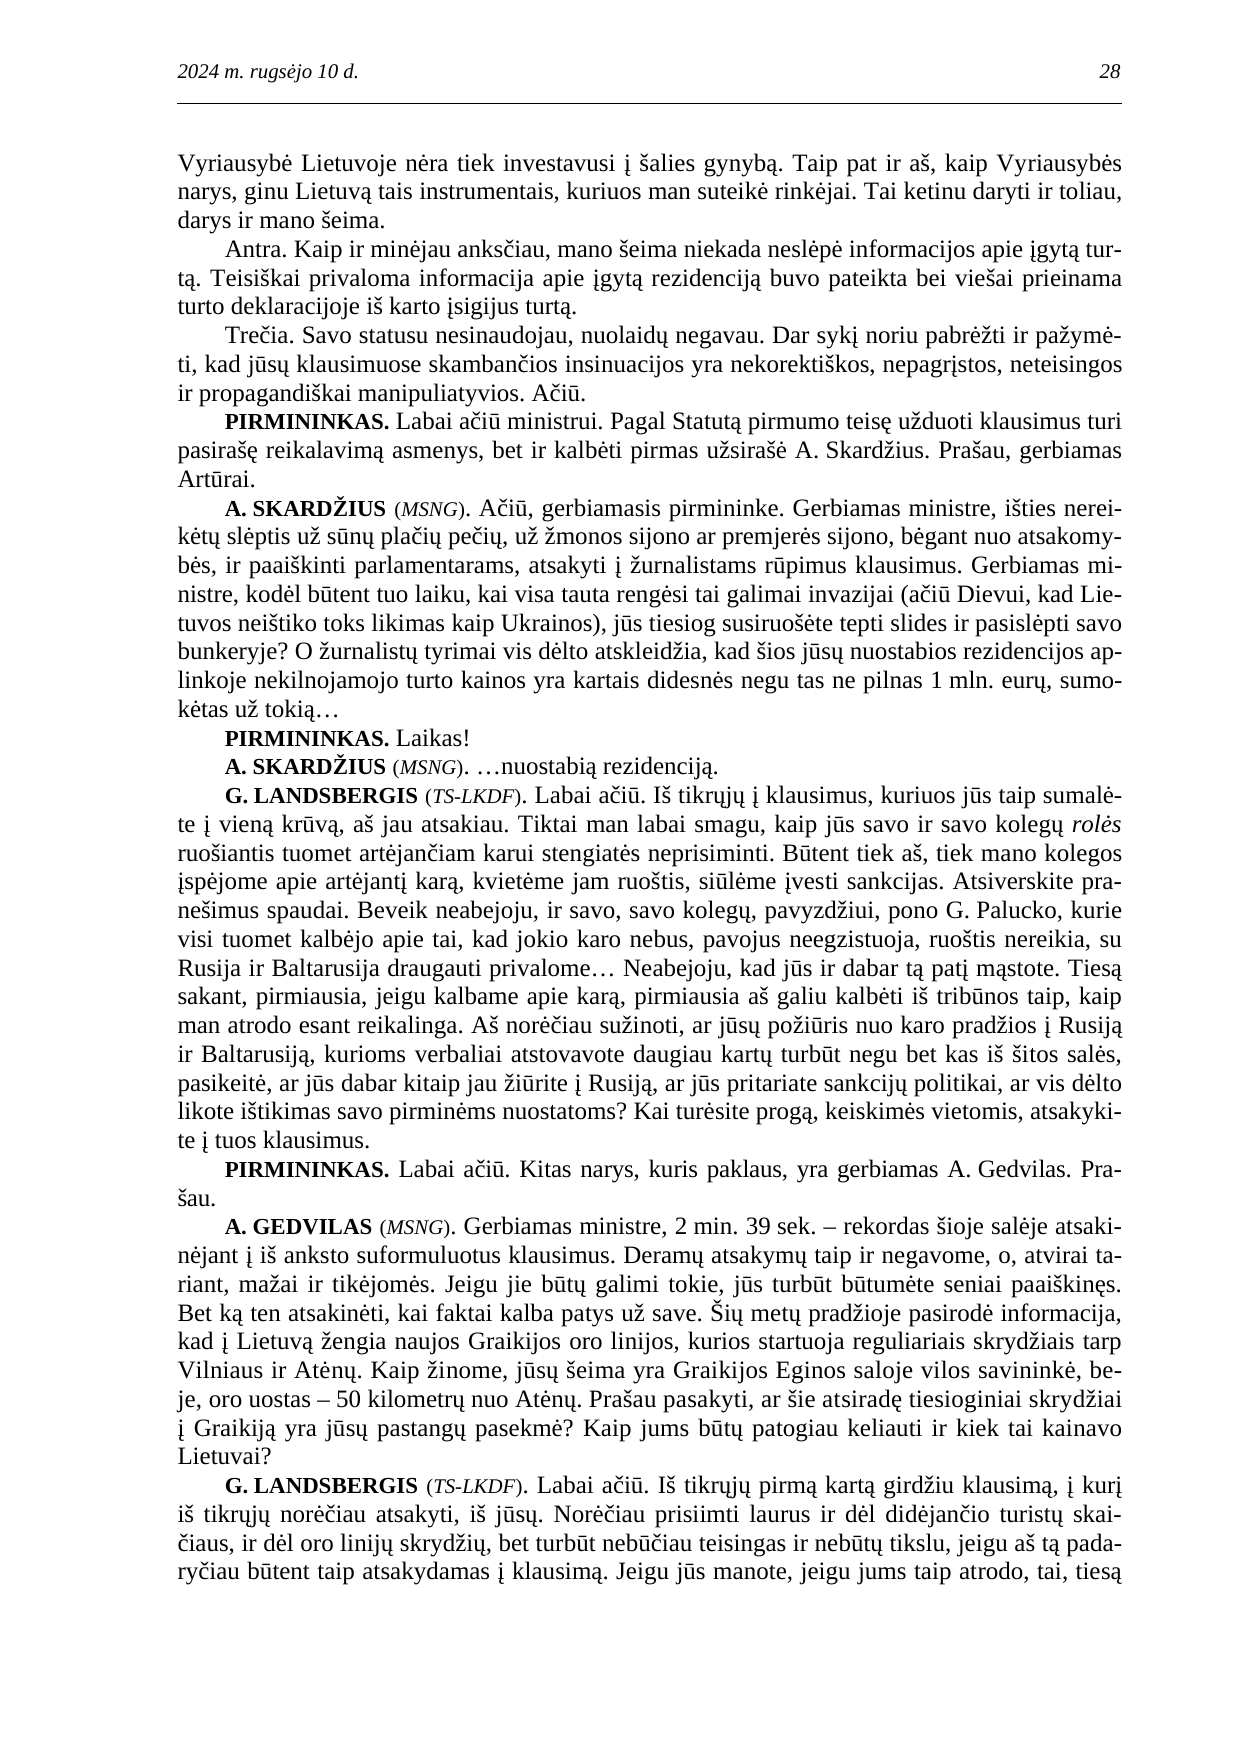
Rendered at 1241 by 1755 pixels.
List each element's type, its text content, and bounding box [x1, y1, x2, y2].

text Vy­riau­sy­bė Lie­tu­vo­je nė­ra tiek in­ves­ta­vu­si į ša­lies gy­ny­bą. Taip pat ir aš, kaip Vy­riau­sy­bės na­rys, gi­nu Lie­tu­vą tais in­stru­men­tais, ku­riuos man su­tei­kė rin­kė­jai. Tai ke­ti­nu da­ry­ti ir to­liau, da­rys ir ma­no šei­ma. [177, 148, 1122, 234]
text G. LANDSBERGIS (TS-LKDF). La­bai ačiū. Iš tik­rų­jų pir­mą kar­tą gir­džiu klau­si­mą, į ku­rį iš tik­rų­jų no­rė­čiau at­sa­ky­ti, iš jū­sų. No­rė­čiau pri­si­im­ti lau­rus ir dėl di­dė­jan­čio tu­ris­tų skai­čiaus, ir dėl oro li­ni­jų skry­džių, bet tur­būt ne­bū­čiau tei­sin­gas ir ne­bū­tų tiks­lu, jei­gu aš tą pa­da­ry­čiau bū­tent taip at­sa­ky­da­mas į klau­si­mą. Jei­gu jūs ma­no­te, jei­gu jums taip at­ro­do, tai, tie­są [177, 1470, 1122, 1585]
text PIRMININKAS. Lai­kas! [177, 723, 1122, 751]
text A. GEDVILAS (MSNG). Ger­bia­mas mi­nist­re, 2 min. 39 sek. – re­kor­das šio­je sa­lė­je at­sa­ki­nė­jant į iš anks­to su­for­mu­luo­tus klau­si­mus. De­ra­mų at­sa­ky­mų taip ir ne­ga­vo­me, o, at­vi­rai ta­riant, ma­žai ir ti­kė­jo­mės. Jei­gu jie bū­tų ga­li­mi to­kie, jūs tur­būt bū­tu­mė­te se­niai pa­aiš­ki­nęs. Bet ką ten at­sa­ki­nė­ti, kai fak­tai kal­ba pa­tys už sa­ve. Šių me­tų pra­džio­je pa­si­ro­dė in­for­ma­ci­ja, kad į Lie­tu­vą žen­gia nau­jos Grai­ki­jos oro li­ni­jos, ku­rios star­tuo­ja re­gu­lia­riais skry­džiais tarp Vil­niaus ir Atė­nų. Kaip ži­no­me, jū­sų šei­ma yra Grai­ki­jos Egi­nos sa­lo­je vi­los sa­vi­nin­kė, be­je, oro uos­tas – 50 ki­lo­met­rų nuo Atė­nų. Pra­šau pa­sa­ky­ti, ar šie at­si­ra­dę tie­sio­gi­niai skry­džiai į Grai­ki­ją yra jū­sų pa­stan­gų pa­sek­mė? Kaip jums bū­tų pa­to­giau ke­liau­ti ir kiek tai kai­na­vo Lie­tu­vai? [177, 1211, 1122, 1470]
text Tre­čia. Sa­vo sta­tu­su ne­si­nau­do­jau, nuo­lai­dų ne­ga­vau. Dar sy­kį no­riu pa­brėž­ti ir pa­žy­mė­ti, kad jū­sų klau­si­muo­se skam­ban­čios in­si­nu­a­ci­jos yra ne­ko­rek­tiš­kos, ne­pa­grįs­tos, ne­tei­sin­gos ir pro­pa­gan­diš­kai ma­ni­pu­lia­ty­vios. Ačiū. [177, 320, 1122, 406]
text G. LANDSBERGIS (TS-LKDF). La­bai ačiū. Iš tik­rų­jų į klau­si­mus, ku­riuos jūs taip su­ma­lė­te į vie­ną krū­vą, aš jau at­sa­kiau. Tik­tai man la­bai sma­gu, kaip jūs sa­vo ir sa­vo ko­le­gų ro­lės ruo­šian­tis tuo­met ar­tė­jan­čiam ka­rui sten­gia­tės ne­pri­si­min­ti. Bū­tent tiek aš, tiek ma­no ko­le­gos įspė­jo­me apie ar­tė­jan­tį ka­rą, kvie­tė­me jam ruoš­tis, siū­lė­me įves­ti sank­ci­jas. At­si­vers­ki­te pra­ne­ši­mus spau­dai. Be­veik ne­abe­jo­ju, ir sa­vo, sa­vo ko­le­gų, pa­vyz­džiui, po­no G. Pa­luc­ko, ku­rie vi­si tuo­met kal­bė­jo apie tai, kad jo­kio ka­ro ne­bus, pa­vo­jus ne­eg­zis­tuo­ja, ruoš­tis ne­rei­kia, su Ru­si­ja ir Bal­ta­ru­si­ja drau­gau­ti pri­va­lo­me… Ne­abe­jo­ju, kad jūs ir da­bar tą pa­tį mąs­to­te. Tie­są sa­kant, pir­miau­sia, jei­gu kal­ba­me apie ka­rą, pir­miau­sia aš ga­liu kal­bė­ti iš tri­bū­nos taip, kaip man at­ro­do esant rei­ka­lin­ga. Aš no­rė­čiau su­ži­no­ti, ar jū­sų po­žiū­ris nuo ka­ro pra­džios į Ru­si­ją ir Bal­ta­ru­si­ją, ku­rioms ver­ba­liai at­sto­va­vo­te dau­giau kar­tų tur­būt ne­gu bet kas iš ši­tos sa­lės, pa­si­kei­tė, ar jūs da­bar ki­taip jau žiū­ri­te į Ru­si­ją, ar jūs pri­ta­ria­te sank­ci­jų po­li­ti­kai, ar vis dėl­to li­ko­te iš­ti­ki­mas sa­vo pir­mi­nėms nuo­sta­toms? Kai tu­rė­si­te pro­gą, keis­ki­mės vie­to­mis, at­sa­ky­ki­te į tuos klau­si­mus. [177, 780, 1122, 1154]
text A. SKARDŽIUS (MSNG). …nuo­sta­bią re­zi­den­ci­ją. [177, 751, 1122, 780]
text PIRMININKAS. La­bai ačiū. Ki­tas na­rys, ku­ris pa­klaus, yra ger­bia­mas A. Ged­vi­las. Pra­šau. [177, 1154, 1122, 1211]
text An­tra. Kaip ir mi­nė­jau anks­čiau, ma­no šei­ma nie­ka­da ne­slė­pė in­for­ma­ci­jos apie įgy­tą tur­tą. Tei­siš­kai pri­va­lo­ma in­for­ma­ci­ja apie įgy­tą re­zi­den­ci­ją bu­vo pa­teik­ta bei vie­šai pri­ei­na­ma tur­to de­kla­ra­ci­jo­je iš kar­to įsi­gi­jus tur­tą. [177, 234, 1122, 320]
text PIRMININKAS. La­bai ačiū mi­nist­rui. Pa­gal Sta­tu­tą pir­mu­mo tei­sę už­duo­ti klau­si­mus tu­ri pa­si­ra­šę rei­ka­la­vi­mą as­me­nys, bet ir kal­bė­ti pir­mas už­si­ra­šė A. Skar­džius. Pra­šau, ger­bia­mas Ar­tū­rai. [177, 406, 1122, 493]
text A. SKARDŽIUS (MSNG). Ačiū, ger­bia­ma­sis pir­mi­nin­ke. Ger­bia­mas mi­nist­re, iš­ties ne­rei­kė­tų slėp­tis už sū­nų pla­čių pe­čių, už žmo­nos si­jo­no ar prem­je­rės si­jo­no, bė­gant nuo at­sa­ko­my­bės, ir pa­aiš­kin­ti par­la­men­ta­rams, at­sa­ky­ti į žur­na­lis­tams rū­pi­mus klau­si­mus. Ger­bia­mas mi­nist­re, ko­dėl bū­tent tuo lai­ku, kai vi­sa tau­ta ren­gė­si tai ga­li­mai in­va­zi­jai (ačiū Die­vui, kad Lie­tu­vos ne­iš­ti­ko toks li­ki­mas kaip Uk­rai­nos), jūs tie­siog su­si­ruo­šė­te tep­ti sli­des ir pa­si­slėp­ti sa­vo bun­ke­ry­je? O žur­na­lis­tų ty­ri­mai vis dėl­to at­sklei­džia, kad šios jū­sų nuo­sta­bios re­zi­den­ci­jos ap­lin­ko­je ne­kil­no­ja­mo­jo tur­to kai­nos yra kar­tais di­des­nės ne­gu tas ne pil­nas 1 mln. eu­rų, su­mo­kė­tas už to­kią… [177, 493, 1122, 723]
